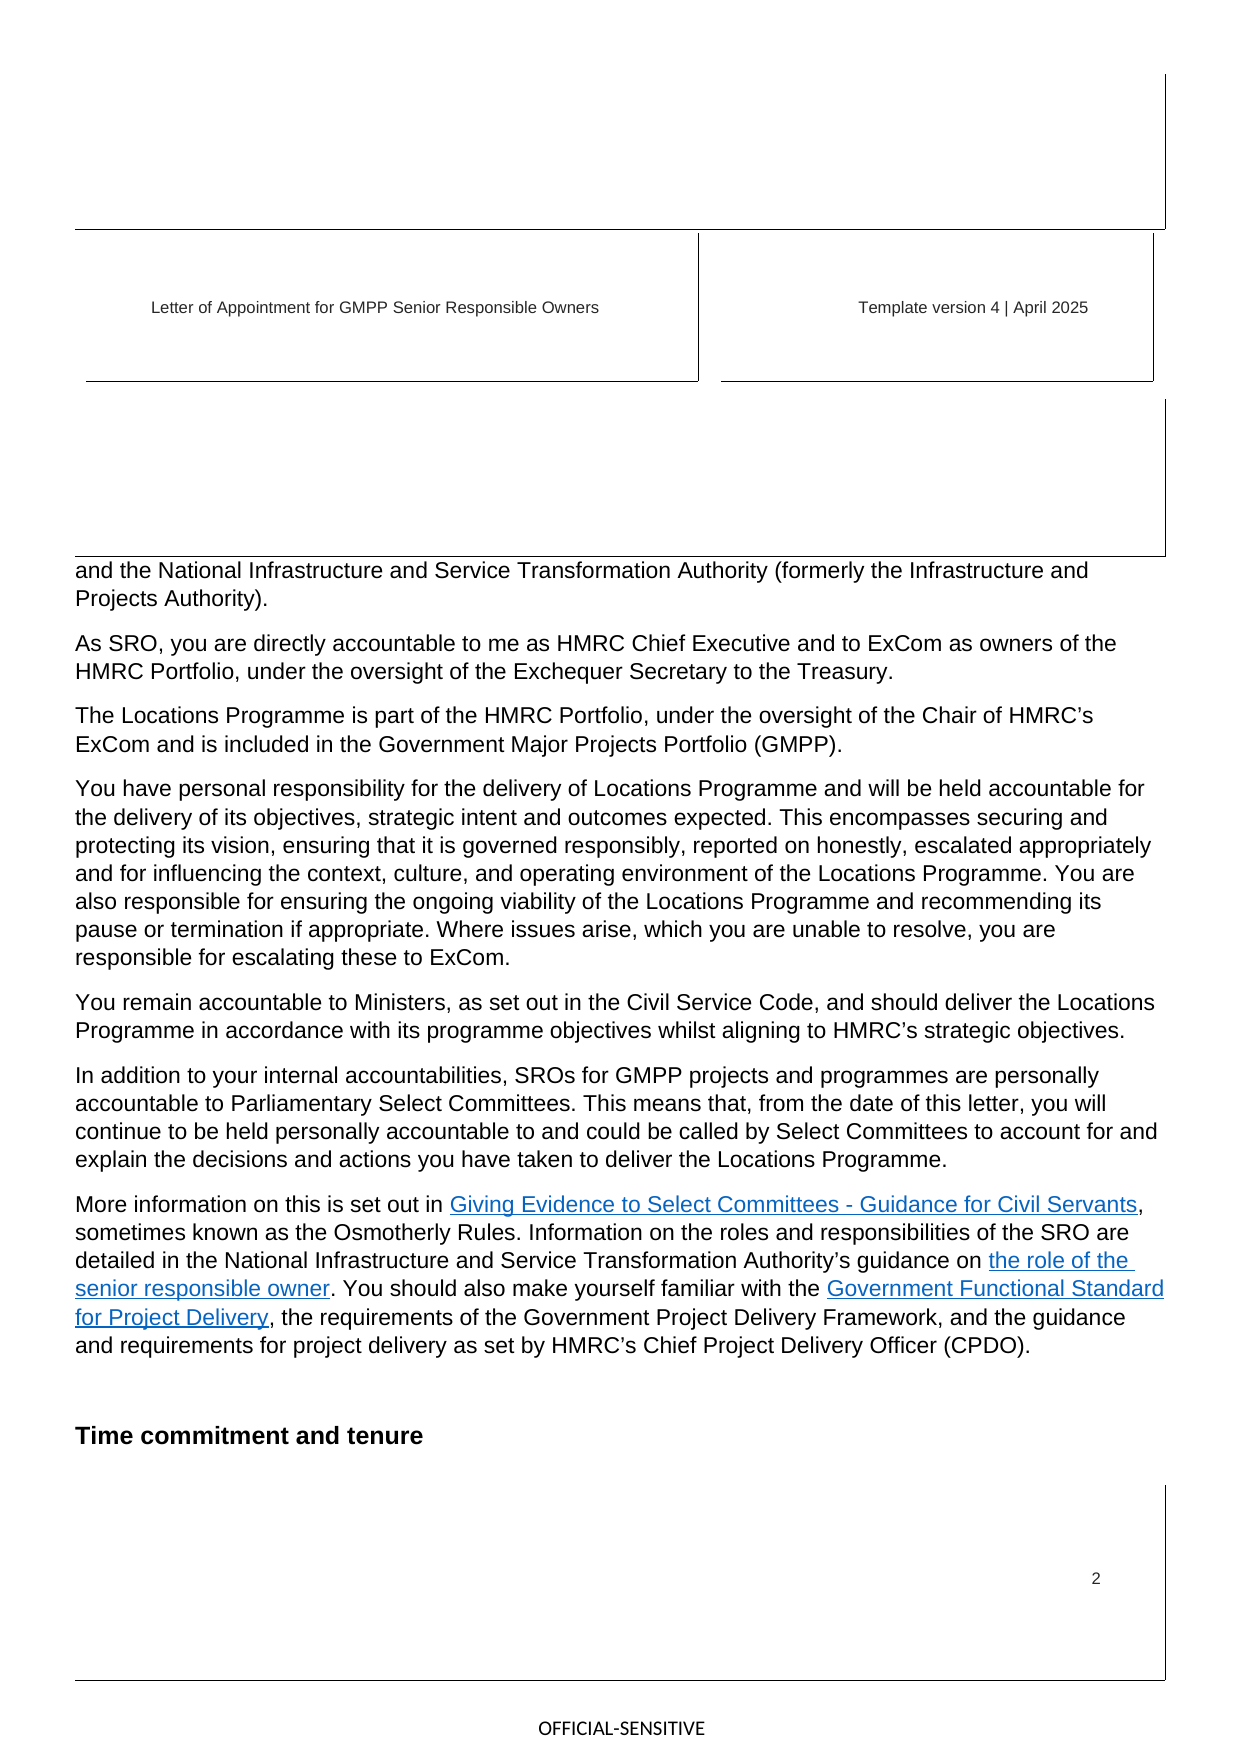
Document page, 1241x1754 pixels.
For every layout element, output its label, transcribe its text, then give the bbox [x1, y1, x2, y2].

text As SRO, you are directly accountable to me as HMRC Chief Executive and to ExCom as owners of the HMRC Portfolio, under the oversight of the Exchequer Secretary to the Treasury. [75, 629, 1165, 684]
text More information on this is set out in Giving Evidence to Select Committees - Guidance for Civil Servants, sometimes known as the Osmotherly Rules. Information on the roles and responsibilities of the SRO are detailed in the National Infrastructure and Service Transformation Authority’s guidance on the role of the senior responsible owner. You should also make yourself familiar with the Government Functional Standard for Project Delivery, the requirements of the Government Project Delivery Framework, and the guidance and requirements for project delivery as set by HMRC’s Chief Project Delivery Officer (CPDO). [75, 1191, 1165, 1358]
text The Locations Programme is part of the HMRC Portfolio, under the oversight of the Chair of HMRC’s ExCom and is included in the Government Major Projects Portfolio (GMPP). [75, 702, 1165, 757]
text and the National Infrastructure and Service Transformation Authority (formerly the Infrastructure and Projects Authority). [75, 557, 1165, 611]
text You have personal responsibility for the delivery of Locations Programme and will be held accountable for the delivery of its objectives, strategic intent and outcomes expected. This encompasses securing and protecting its vision, ensuring that it is governed responsibly, reported on honestly, escalated appropriately and for influencing the context, culture, and operating environment of the Locations Programme. You are also responsible for ensuring the ongoing viability of the Locations Programme and recommending its pause or termination if appropriate. Where issues arise, which you are unable to resolve, you are responsible for escalating these to ExCom. [75, 775, 1165, 970]
text You remain accountable to Ministers, as set out in the Civil Service Code, and should deliver the Locations Programme in accordance with its programme objectives whilst aligning to HMRC’s strategic objectives. [75, 989, 1165, 1043]
text Time commitment and tenure [75, 1421, 1165, 1450]
text In addition to your internal accountabilities, SROs for GMPP projects and programmes are personally accountable to Parliamentary Select Committees. This means that, from the date of this letter, you will continue to be held personally accountable to and could be called by Select Committees to account for and explain the decisions and actions you have taken to deliver the Locations Programme. [75, 1062, 1165, 1172]
